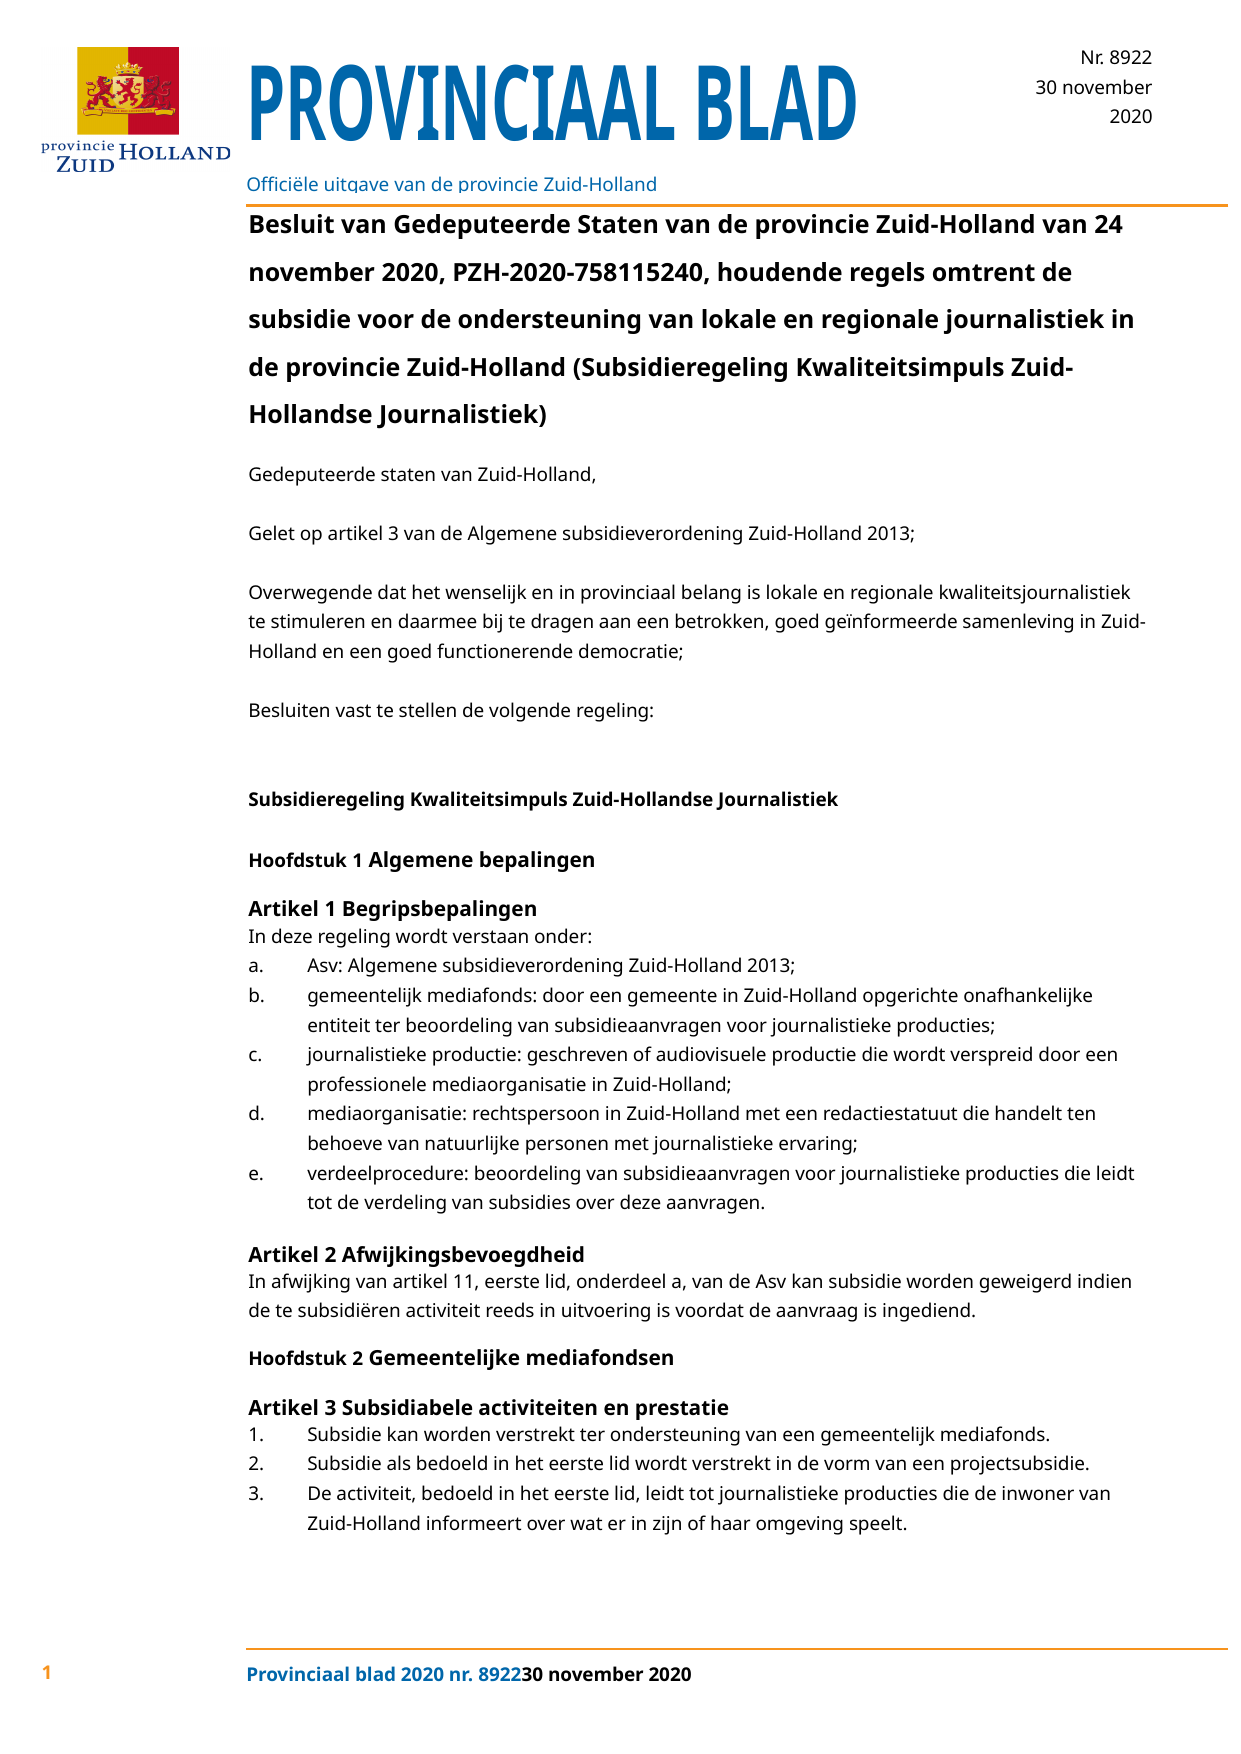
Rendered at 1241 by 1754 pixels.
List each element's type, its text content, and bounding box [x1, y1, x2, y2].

text Hoofdstuk 1 Algemene bepalingen [248, 845, 1152, 874]
text In deze regeling wordt verstaan onder: [248, 923, 1152, 949]
list journalistieke productie: geschreven of audiovisuele productie die wordt verspreid door een professionele mediaorganisatie in Zuid-Holland; [248, 1041, 1152, 1097]
text Gelet op artikel 3 van de Algemene subsidieverordening Zuid-Holland 2013; [248, 520, 1152, 546]
list De activiteit, bedoeld in het eerste lid, leidt tot journalistieke producties die de inwoner van Zuid-Holland informeert over wat er in zijn of haar omgeving speelt. [248, 1480, 1152, 1536]
list Subsidie kan worden verstrekt ter ondersteuning van een gemeentelijk mediafonds. [248, 1421, 1152, 1447]
text Gedeputeerde staten van Zuid-Holland, [248, 461, 1152, 486]
list Asv: Algemene subsidieverordening Zuid-Holland 2013; [248, 953, 1152, 978]
text Artikel 2 Afwijkingsbevoegdheid [248, 1240, 1152, 1268]
list Subsidie als bedoeld in het eerste lid wordt verstrekt in de vorm van een projectsubsidie. [248, 1451, 1152, 1476]
text Besluit van Gedeputeerde Staten van de provincie Zuid-Holland van 24 november 2020, PZH-2020-758115240, houdende regels omtrent de subsidie voor de ondersteuning van lokale en regionale journalistiek in de provincie Zuid-Holland (Subsidieregeling Kwaliteitsimpuls Zuid-Hollandse Journalistiek) [248, 207, 1152, 431]
list mediaorganisatie: rechtspersoon in Zuid-Holland met een redactiestatuut die handelt ten behoeve van natuurlijke personen met journalistieke ervaring; [248, 1101, 1152, 1156]
list gemeentelijk mediafonds: door een gemeente in Zuid-Holland opgerichte onafhankelijke entiteit ter beoordeling van subsidieaanvragen voor journalistieke producties; [248, 982, 1152, 1037]
text Overwegende dat het wenselijk en in provinciaal belang is lokale en regionale kwaliteitsjournalistiek te stimuleren en daarmee bij te dragen aan een betrokken, goed geïnformeerde samenleving in Zuid-Holland en een goed functionerende democratie; [248, 579, 1152, 664]
text Besluiten vast te stellen de volgende regeling: [248, 697, 1152, 723]
list verdeelprocedure: beoordeling van subsidieaanvragen voor journalistieke producties die leidt tot de verdeling van subsidies over deze aanvragen. [248, 1160, 1152, 1215]
text In afwijking van artikel 11, eerste lid, onderdeel a, van de Asv kan subsidie worden geweigerd indien de te subsidiëren activiteit reeds in uitvoering is voordat de aanvraag is ingediend. [248, 1268, 1152, 1323]
text Hoofdstuk 2 Gemeentelijke mediafondsen [248, 1343, 1152, 1372]
picture [41, 47, 231, 172]
text Artikel 3 Subsidiabele activiteiten en prestatie [248, 1393, 1152, 1421]
text Artikel 1 Begripsbepalingen [248, 894, 1152, 923]
text Subsidieregeling Kwaliteitsimpuls Zuid-Hollandse Journalistiek [248, 786, 1152, 812]
